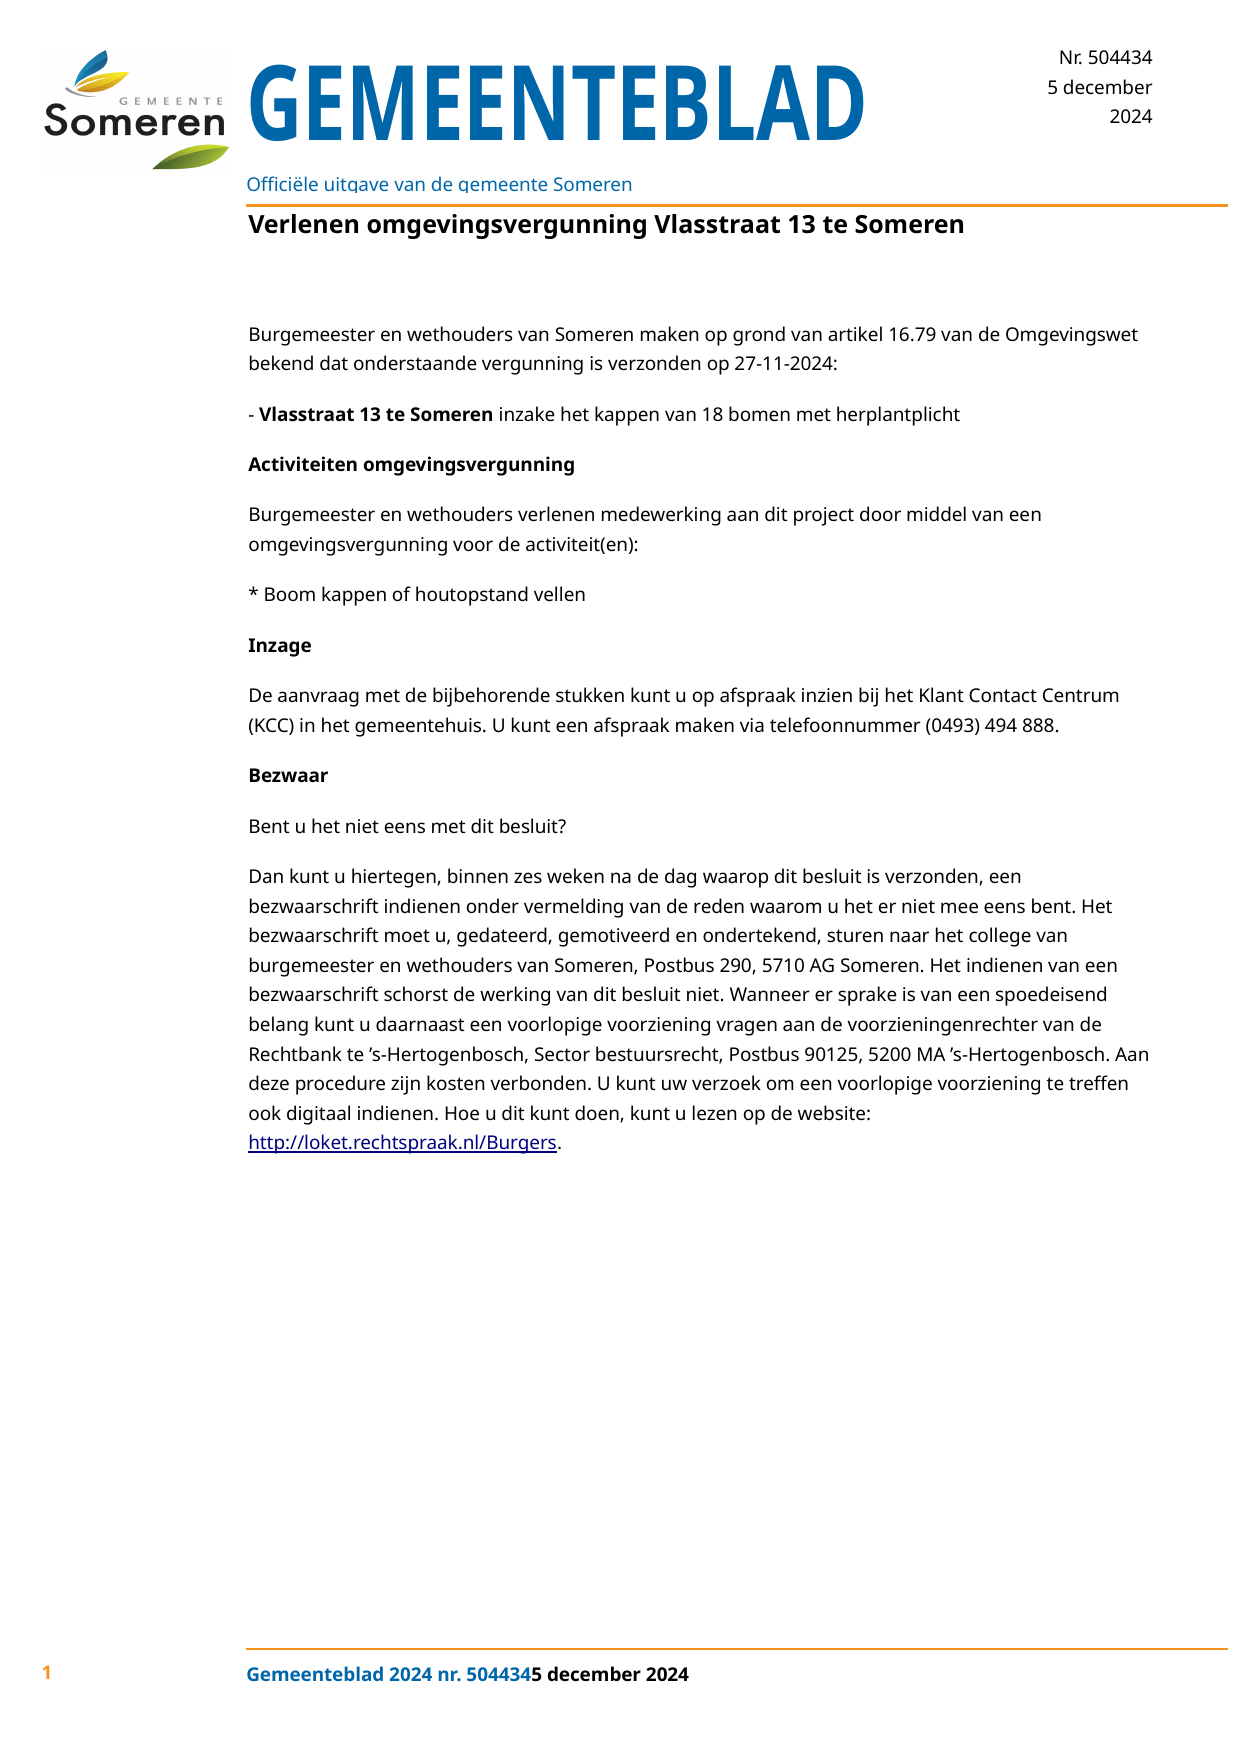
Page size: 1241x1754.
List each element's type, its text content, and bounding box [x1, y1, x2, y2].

text Bezwaar [248, 762, 1152, 788]
text - Vlasstraat 13 te Someren inzake het kappen van 18 bomen met herplantplicht [248, 401, 1152, 426]
text Burgemeester en wethouders verlenen medewerking aan dit project door middel van een omgevingsvergunning voor de activiteit(en): [248, 502, 1152, 557]
text Bent u het niet eens met dit besluit? [248, 813, 1152, 838]
text Verlenen omgevingsvergunning Vlasstraat 13 te Someren [248, 207, 1152, 241]
picture [41, 47, 231, 172]
text * Boom kappen of houtopstand vellen [248, 582, 1152, 607]
text Activiteiten omgevingsvergunning [248, 451, 1152, 477]
text De aanvraag met de bijbehorende stukken kunt u op afspraak inzien bij het Klant Contact Centrum (KCC) in het gemeentehuis. U kunt een afspraak maken via telefoonnummer (0493) 494 888. [248, 682, 1152, 738]
text Inzage [248, 632, 1152, 658]
text Burgemeester en wethouders van Someren maken op grond van artikel 16.79 van de Omgevingswet bekend dat onderstaande vergunning is verzonden op 27-11-2024: [248, 321, 1152, 376]
text Dan kunt u hiertegen, binnen zes weken na de dag waarop dit besluit is verzonden, een bezwaarschrift indienen onder vermelding van de reden waarom u het er niet mee eens bent. Het bezwaarschrift moet u, gedateerd, gemotiveerd en ondertekend, sturen naar het college van burgemeester en wethouders van Someren, Postbus 290, 5710 AG Someren. Het indienen van een bezwaarschrift schorst de werking van dit besluit niet. Wanneer er sprake is van een spoedeisend belang kunt u daarnaast een voorlopige voorziening vragen aan de voorzieningenrechter van de Rechtbank te ’s-Hertogenbosch, Sector bestuursrecht, Postbus 90125, 5200 MA ’s-Hertogenbosch. Aan deze procedure zijn kosten verbonden. U kunt uw verzoek om een voorlopige voorziening te treffen ook digitaal indienen. Hoe u dit kunt doen, kunt u lezen op de website: http://loket.rechtspraak.nl/Burgers. [248, 863, 1152, 1155]
